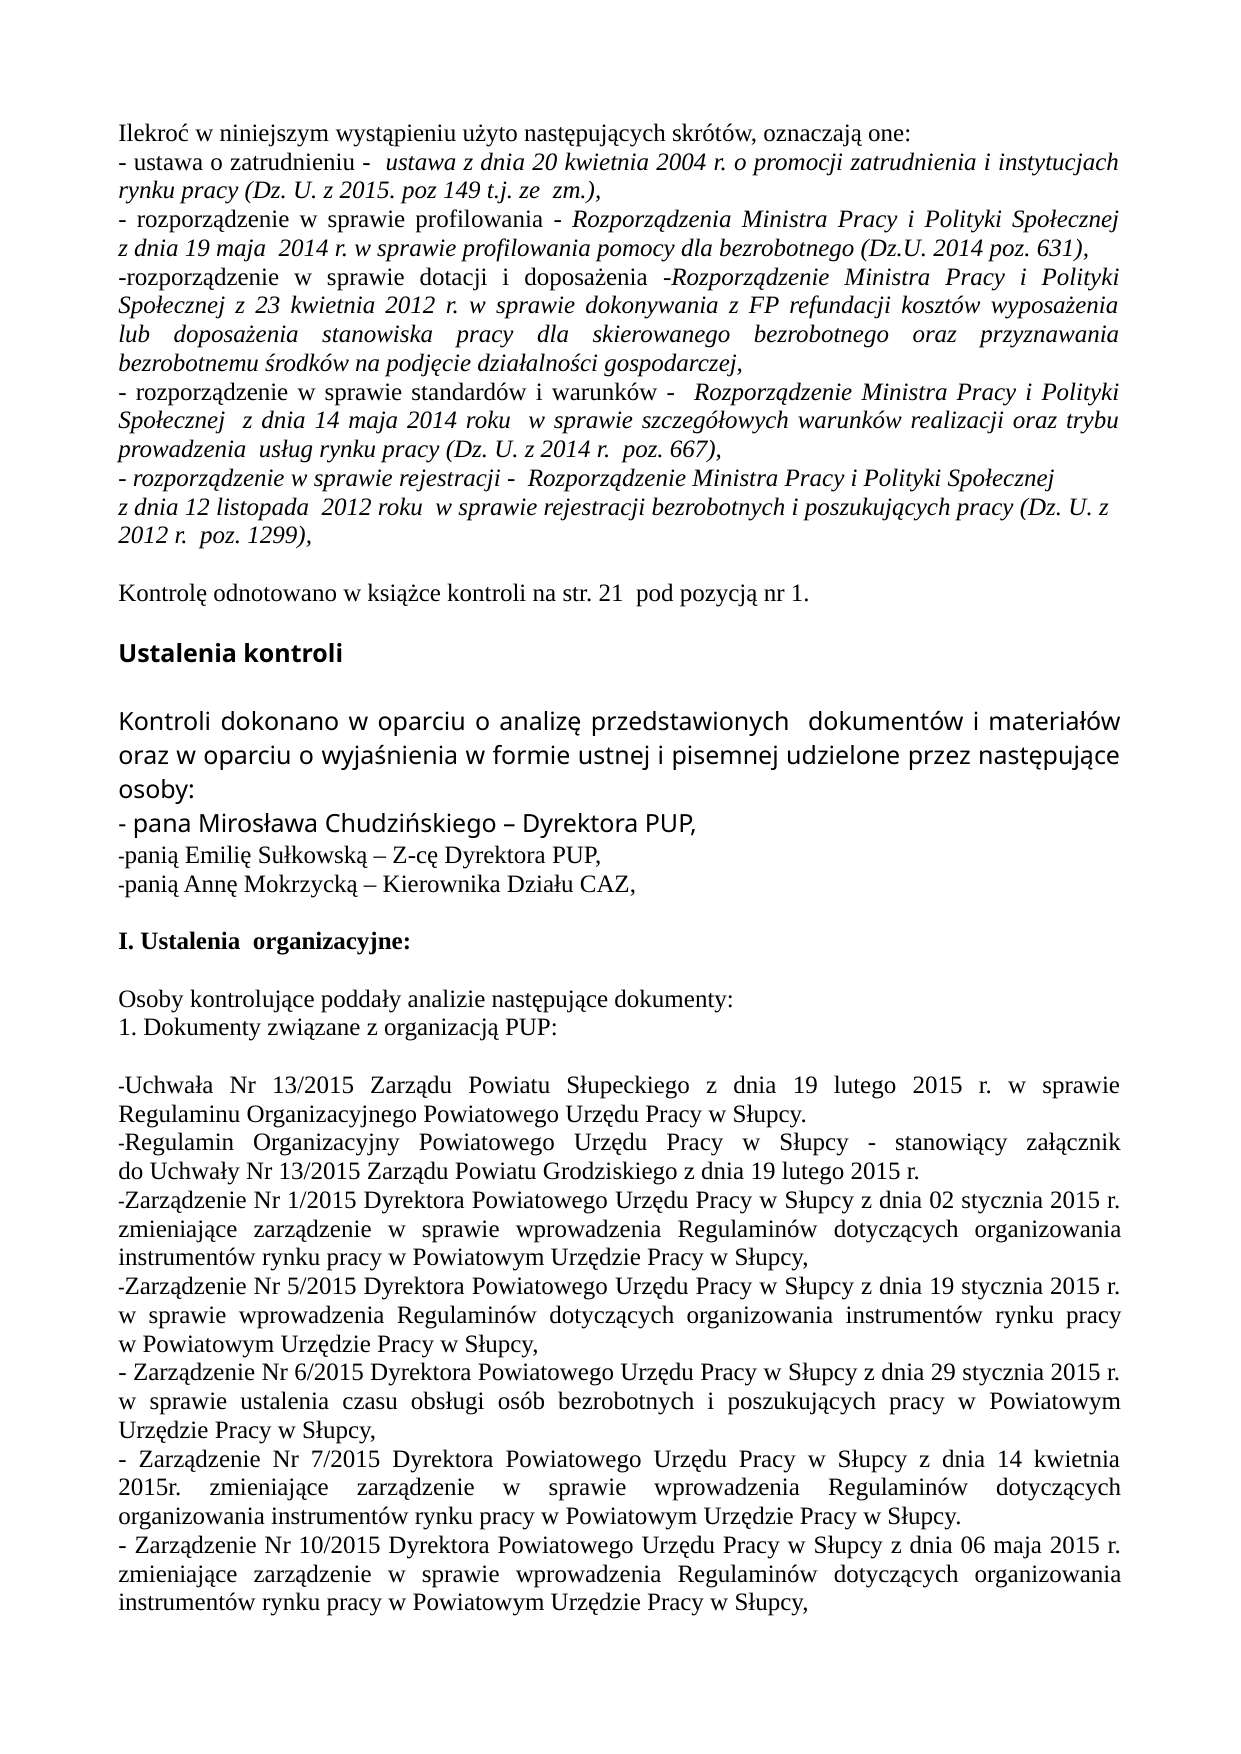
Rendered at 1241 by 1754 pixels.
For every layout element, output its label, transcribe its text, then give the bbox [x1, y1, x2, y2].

text - Zarządzenie Nr 6/2015 Dyrektora Powiatowego Urzędu Pracy w Słupcy z dnia 29 stycznia 2015 r. w sprawie ustalenia czasu obsługi osób bezrobotnych i poszukujących pracy w Powiatowym Urzędzie Pracy w Słupcy, [118, 1357, 1122, 1444]
text Kontrolę odnotowano w książce kontroli na str. 21 pod pozycją nr 1. [118, 578, 1122, 607]
list Zarządzenie Nr 5/2015 Dyrektora Powiatowego Urzędu Pracy w Słupcy z dnia 19 stycznia 2015 r. w sprawie wprowadzenia Regulaminów dotyczących organizowania instrumentów rynku pracy w Powiatowym Urzędzie Pracy w Słupcy, [118, 1271, 1122, 1357]
list Zarządzenie Nr 1/2015 Dyrektora Powiatowego Urzędu Pracy w Słupcy z dnia 02 stycznia 2015 r. zmieniające zarządzenie w sprawie wprowadzenia Regulaminów dotyczących organizowania instrumentów rynku pracy w Powiatowym Urzędzie Pracy w Słupcy, [118, 1185, 1122, 1271]
text Kontroli dokonano w oparciu o analizę przedstawionych dokumentów i materiałów oraz w oparciu o wyjaśnienia w formie ustnej i pisemnej udzielone przez następujące osoby: [118, 704, 1122, 806]
list panią Emilię Sułkowską – Z-cę Dyrektora PUP, [118, 840, 1122, 869]
text -rozporządzenie w sprawie dotacji i doposażenia -Rozporządzenie Ministra Pracy i Polityki Społecznej z 23 kwietnia 2012 r. w sprawie dokonywania z FP refundacji kosztów wyposażenia lub doposażenia stanowiska pracy dla skierowanego bezrobotnego oraz przyznawania bezrobotnemu środków na podjęcie działalności gospodarczej, [118, 262, 1122, 377]
text - Zarządzenie Nr 7/2015 Dyrektora Powiatowego Urzędu Pracy w Słupcy z dnia 14 kwietnia 2015r. zmieniające zarządzenie w sprawie wprowadzenia Regulaminów dotyczących organizowania instrumentów rynku pracy w Powiatowym Urzędzie Pracy w Słupcy. [118, 1444, 1122, 1530]
list Uchwała Nr 13/2015 Zarządu Powiatu Słupeckiego z dnia 19 lutego 2015 r. w sprawie Regulaminu Organizacyjnego Powiatowego Urzędu Pracy w Słupcy. [118, 1070, 1122, 1127]
list Regulamin Organizacyjny Powiatowego Urzędu Pracy w Słupcy - stanowiący załącznik do Uchwały Nr 13/2015 Zarządu Powiatu Grodziskiego z dnia 19 lutego 2015 r. [118, 1127, 1122, 1185]
text - rozporządzenie w sprawie standardów i warunków - Rozporządzenie Ministra Pracy i Polityki Społecznej z dnia 14 maja 2014 roku w sprawie szczegółowych warunków realizacji oraz trybu prowadzenia usług rynku pracy (Dz. U. z 2014 r. poz. 667), [118, 377, 1122, 463]
text 1. Dokumenty związane z organizacją PUP: [118, 1012, 1122, 1041]
text - ustawa o zatrudnieniu - ustawa z dnia 20 kwietnia 2004 r. o promocji zatrudnienia i instytucjach rynku pracy (Dz. U. z 2015. poz 149 t.j. ze zm.), [118, 147, 1122, 204]
text Osoby kontrolujące poddały analizie następujące dokumenty: [118, 984, 1122, 1012]
text - Zarządzenie Nr 10/2015 Dyrektora Powiatowego Urzędu Pracy w Słupcy z dnia 06 maja 2015 r. zmieniające zarządzenie w sprawie wprowadzenia Regulaminów dotyczących organizowania instrumentów rynku pracy w Powiatowym Urzędzie Pracy w Słupcy, [118, 1530, 1122, 1616]
text - rozporządzenie w sprawie rejestracji - Rozporządzenie Ministra Pracy i Polityki Społecznej z dnia 12 listopada 2012 roku w sprawie rejestracji bezrobotnych i poszukujących pracy (Dz. U. z 2012 r. poz. 1299), [118, 463, 1122, 578]
text Ilekroć w niniejszym wystąpieniu użyto następujących skrótów, oznaczają one: [118, 118, 1122, 147]
text Ustalenia kontroli [118, 636, 1122, 670]
text - rozporządzenie w sprawie profilowania - Rozporządzenia Ministra Pracy i Polityki Społecznej z dnia 19 maja 2014 r. w sprawie profilowania pomocy dla bezrobotnego (Dz.U. 2014 poz. 631), [118, 204, 1122, 262]
list I. Ustalenia organizacyjne: [118, 926, 1122, 955]
text - pana Mirosława Chudzińskiego – Dyrektora PUP, [118, 806, 1122, 840]
list panią Annę Mokrzycką – Kierownika Działu CAZ, [118, 869, 1122, 897]
